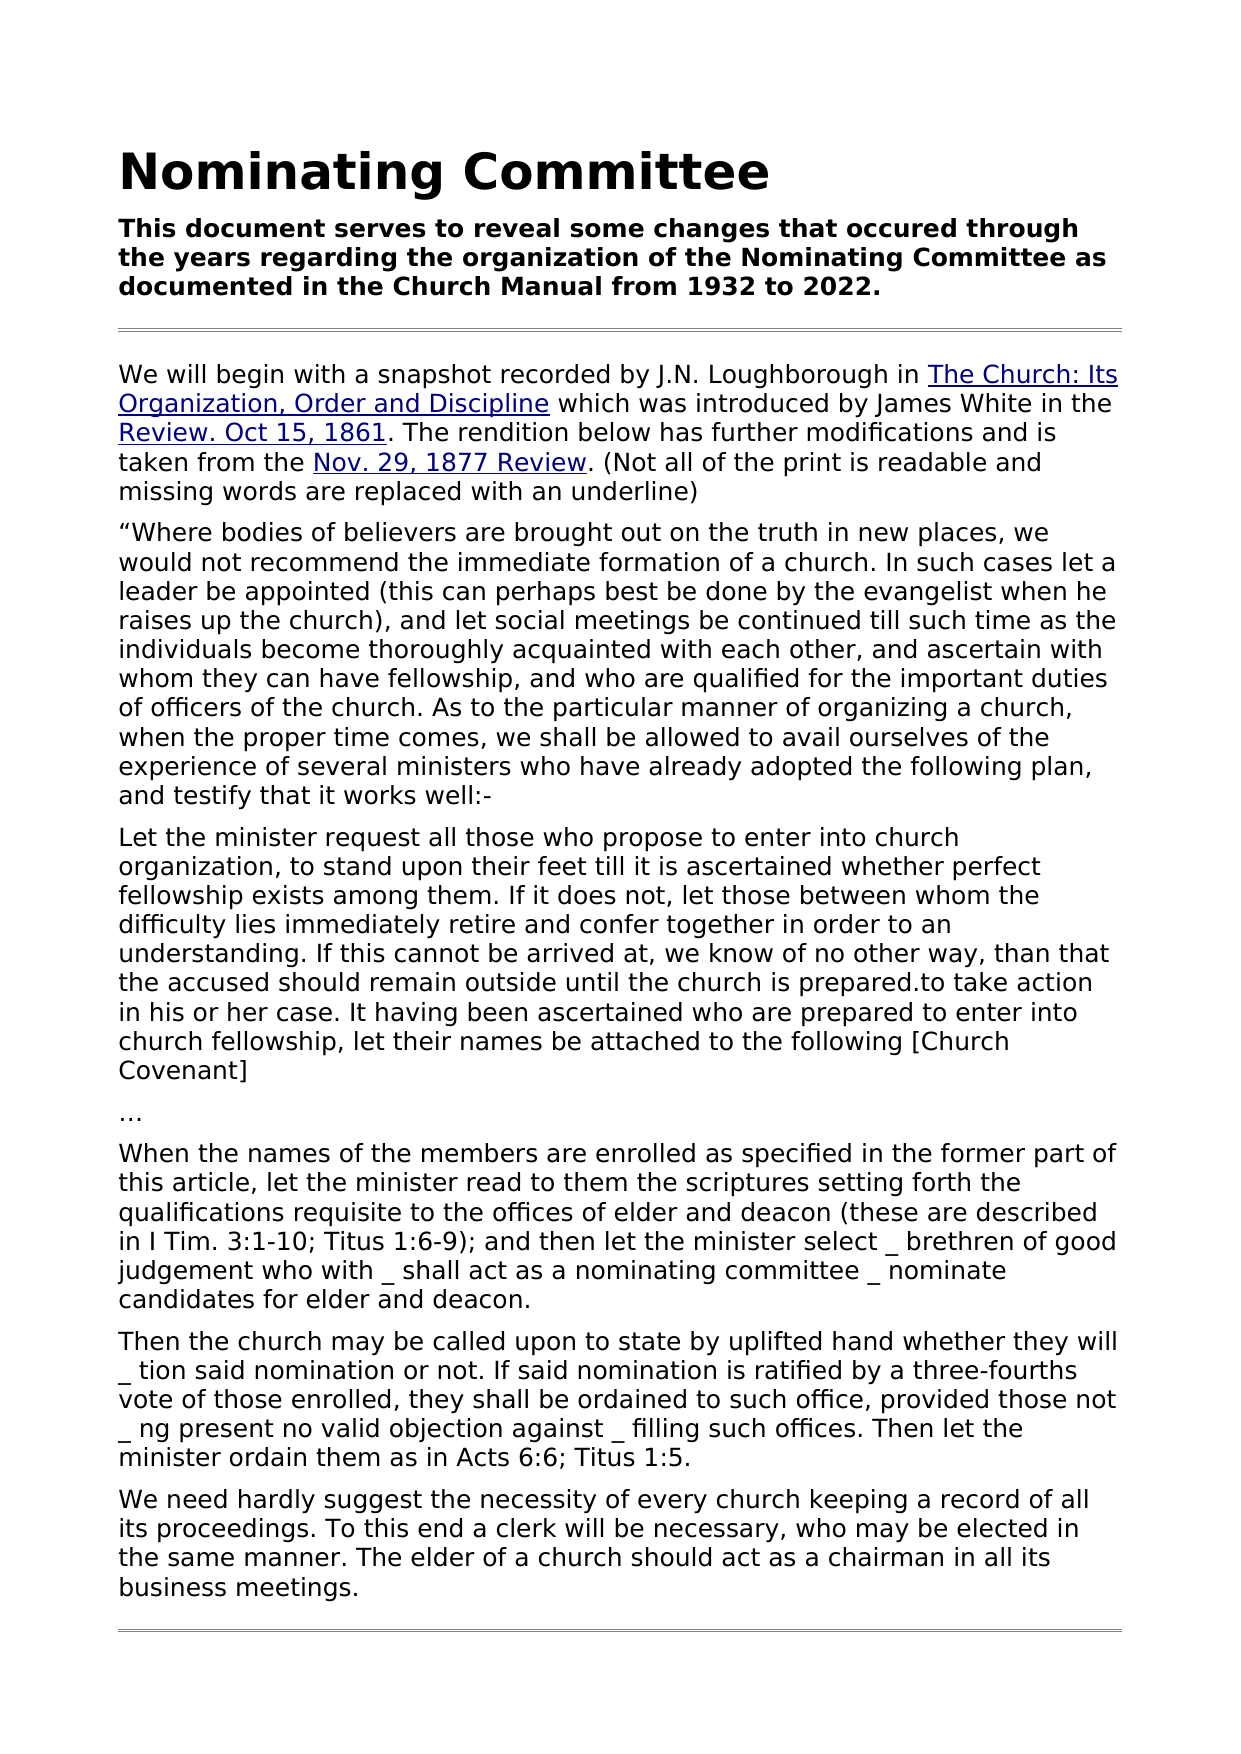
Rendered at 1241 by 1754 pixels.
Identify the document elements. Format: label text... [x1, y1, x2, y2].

text … [118, 1098, 1122, 1127]
subtitle Nominating Committee [118, 143, 1122, 201]
text This document serves to reveal some changes that occured through the years regarding the organization of the Nominating Committee as documented in the Church Manual from 1932 to 2022. [118, 214, 1122, 301]
text When the names of the members are enrolled as specified in the former part of this article, let the minister read to them the scriptures setting forth the qualifications requisite to the offices of elder and deacon (these are described in I Tim. 3:1-10; Titus 1:6-9); and then let the minister select _ brethren of good judgement who with _ shall act as a nominating committee _ nominate candidates for elder and deacon. [118, 1139, 1122, 1314]
text Then the church may be called upon to state by uplifted hand whether they will _ tion said nomination or not. If said nomination is ratified by a three-fourths vote of those enrolled, they shall be ordained to such office, provided those not _ ng present no valid objection against _ filling such offices. Then let the minister ordain them as in Acts 6:6; Titus 1:5. [118, 1327, 1122, 1473]
text Let the minister request all those who propose to enter into church organization, to stand upon their feet till it is ascertained whether perfect fellowship exists among them. If it does not, let those between whom the difficulty lies immediately retire and confer together in order to an understanding. If this cannot be arrived at, we know of no other way, than that the accused should remain outside until the church is prepared.to take action in his or her case. It having been ascertained who are prepared to enter into church fellowship, let their names be attached to the following [Church Covenant] [118, 823, 1122, 1085]
text We will begin with a snapshot recorded by J.N. Loughborough in The Church: Its Organization, Order and Discipline which was introduced by James White in the Review. Oct 15, 1861. The rendition below has further modifications and is taken from the Nov. 29, 1877 Review. (Not all of the print is readable and missing words are replaced with an underline) [118, 360, 1122, 506]
text We need hardly suggest the necessity of every church keeping a record of all its proceedings. To this end a clerk will be necessary, who may be elected in the same manner. The elder of a church should act as a chairman in all its business meetings. [118, 1485, 1122, 1602]
text “Where bodies of believers are brought out on the truth in new places, we would not recommend the immediate formation of a church. In such cases let a leader be appointed (this can perhaps best be done by the evangelist when he raises up the church), and let social meetings be continued till such time as the individuals become thoroughly acquainted with each other, and ascertain with whom they can have fellowship, and who are qualified for the important duties of officers of the church. As to the particular manner of organizing a church, when the proper time comes, we shall be allowed to avail ourselves of the experience of several ministers who have already adopted the following plan, and testify that it works well:- [118, 518, 1122, 810]
